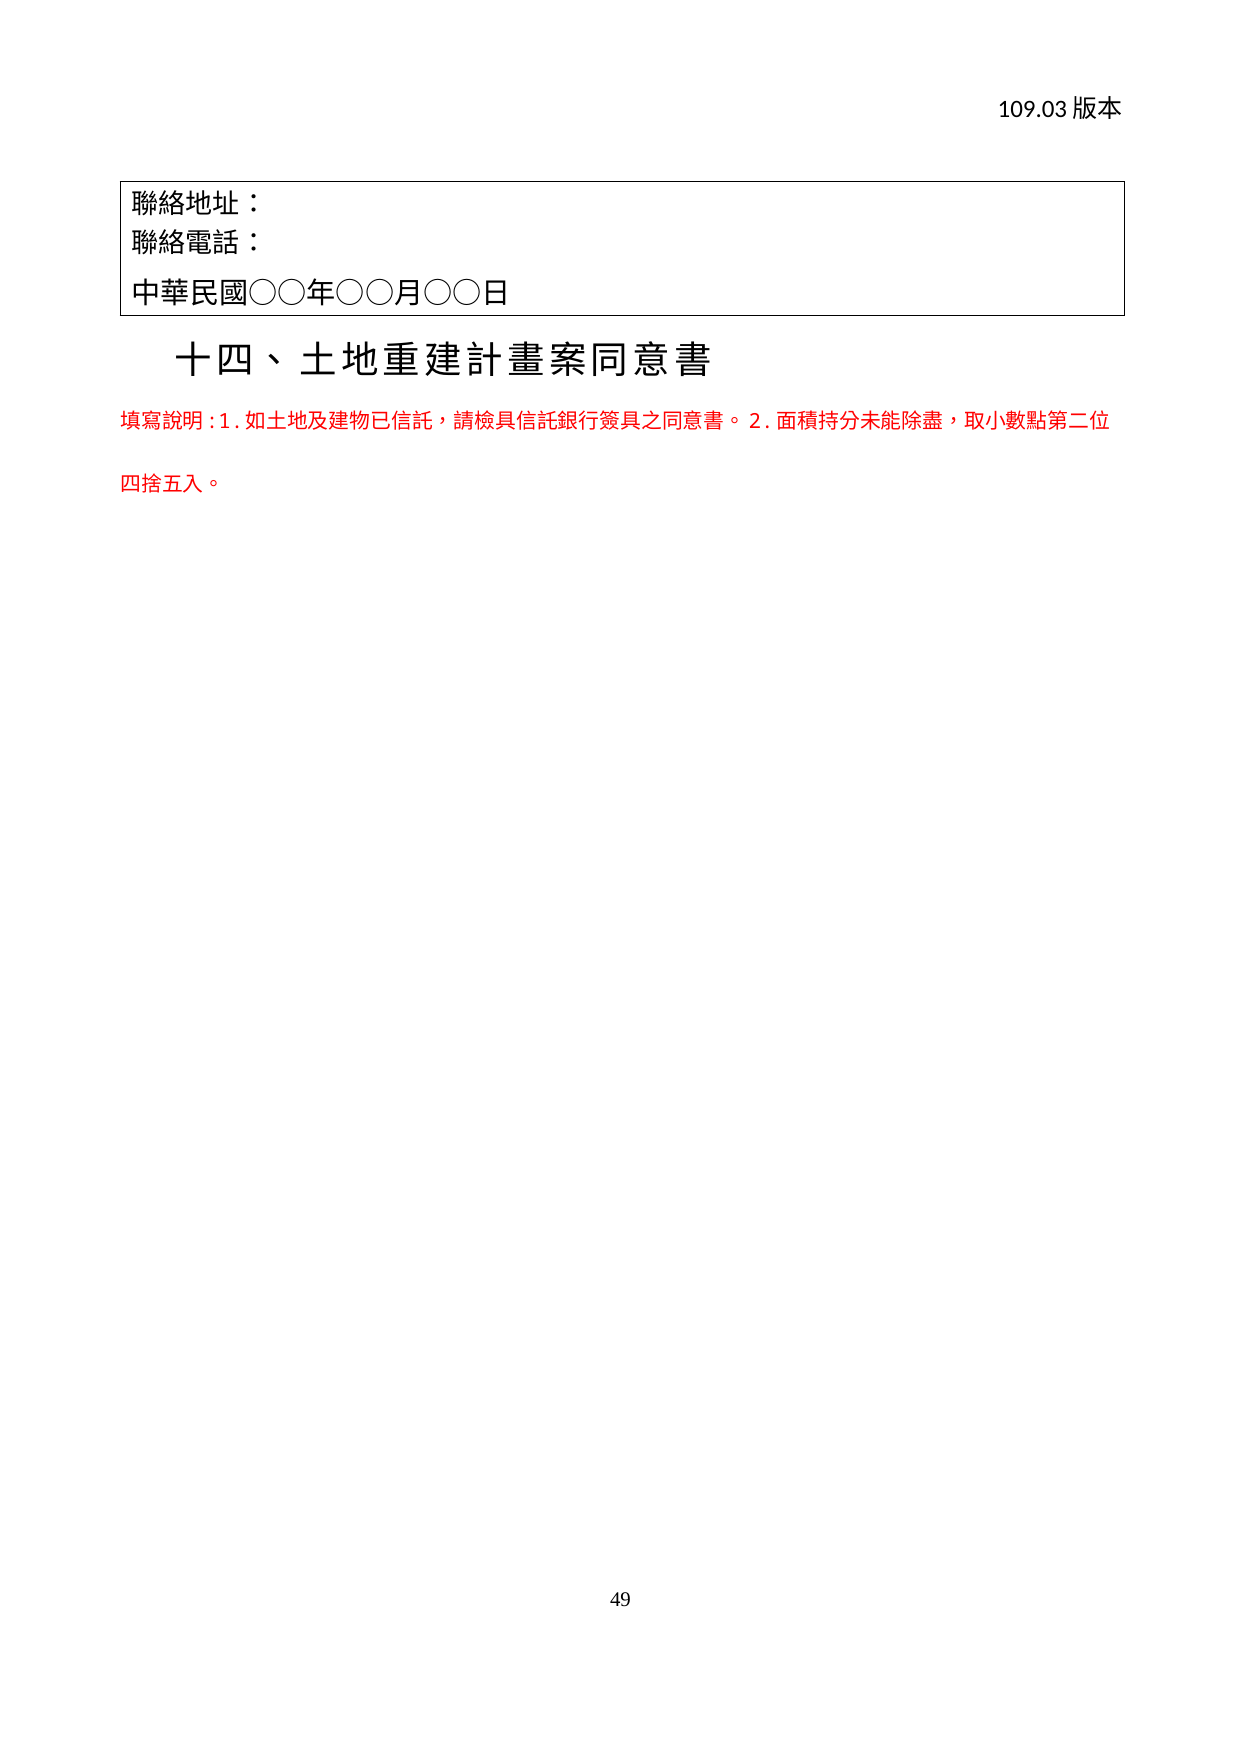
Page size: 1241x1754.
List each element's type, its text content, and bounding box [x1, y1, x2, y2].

table_header 擬訂新北市 ○○ 區 ○○ 段 ○○ 小段 ○○ 地號等 ○○ 筆 土地重建計畫案同意書 本人 同意參與由 為起造人所提之「新北市○○區○○段○小段○○地號等○○筆土地重建計畫案」，同意之土地及合法建築物權利範圍如後所列；另本人所有之產權於申請期間或重建前後進行移轉時，因涉及本條例第八條及其施行細則第九條重建後房屋稅延長減半徵收十年之適用問題，應告知買受人。 一、土地 二、合法建築物 立同意書人： 國民身分證統一編號： 聯絡地址： 聯絡電話： 中華民國○○年○○月○○日 [121, 182, 1124, 315]
text 填寫說明:1.如土地及建物已信託，請檢具信託銀行簽具之同意書。2.面積持分未能除盡，取小數點第二位四捨五入。 [120, 378, 1120, 503]
text 十四、土地重建計畫案同意書 [170, 316, 1120, 378]
